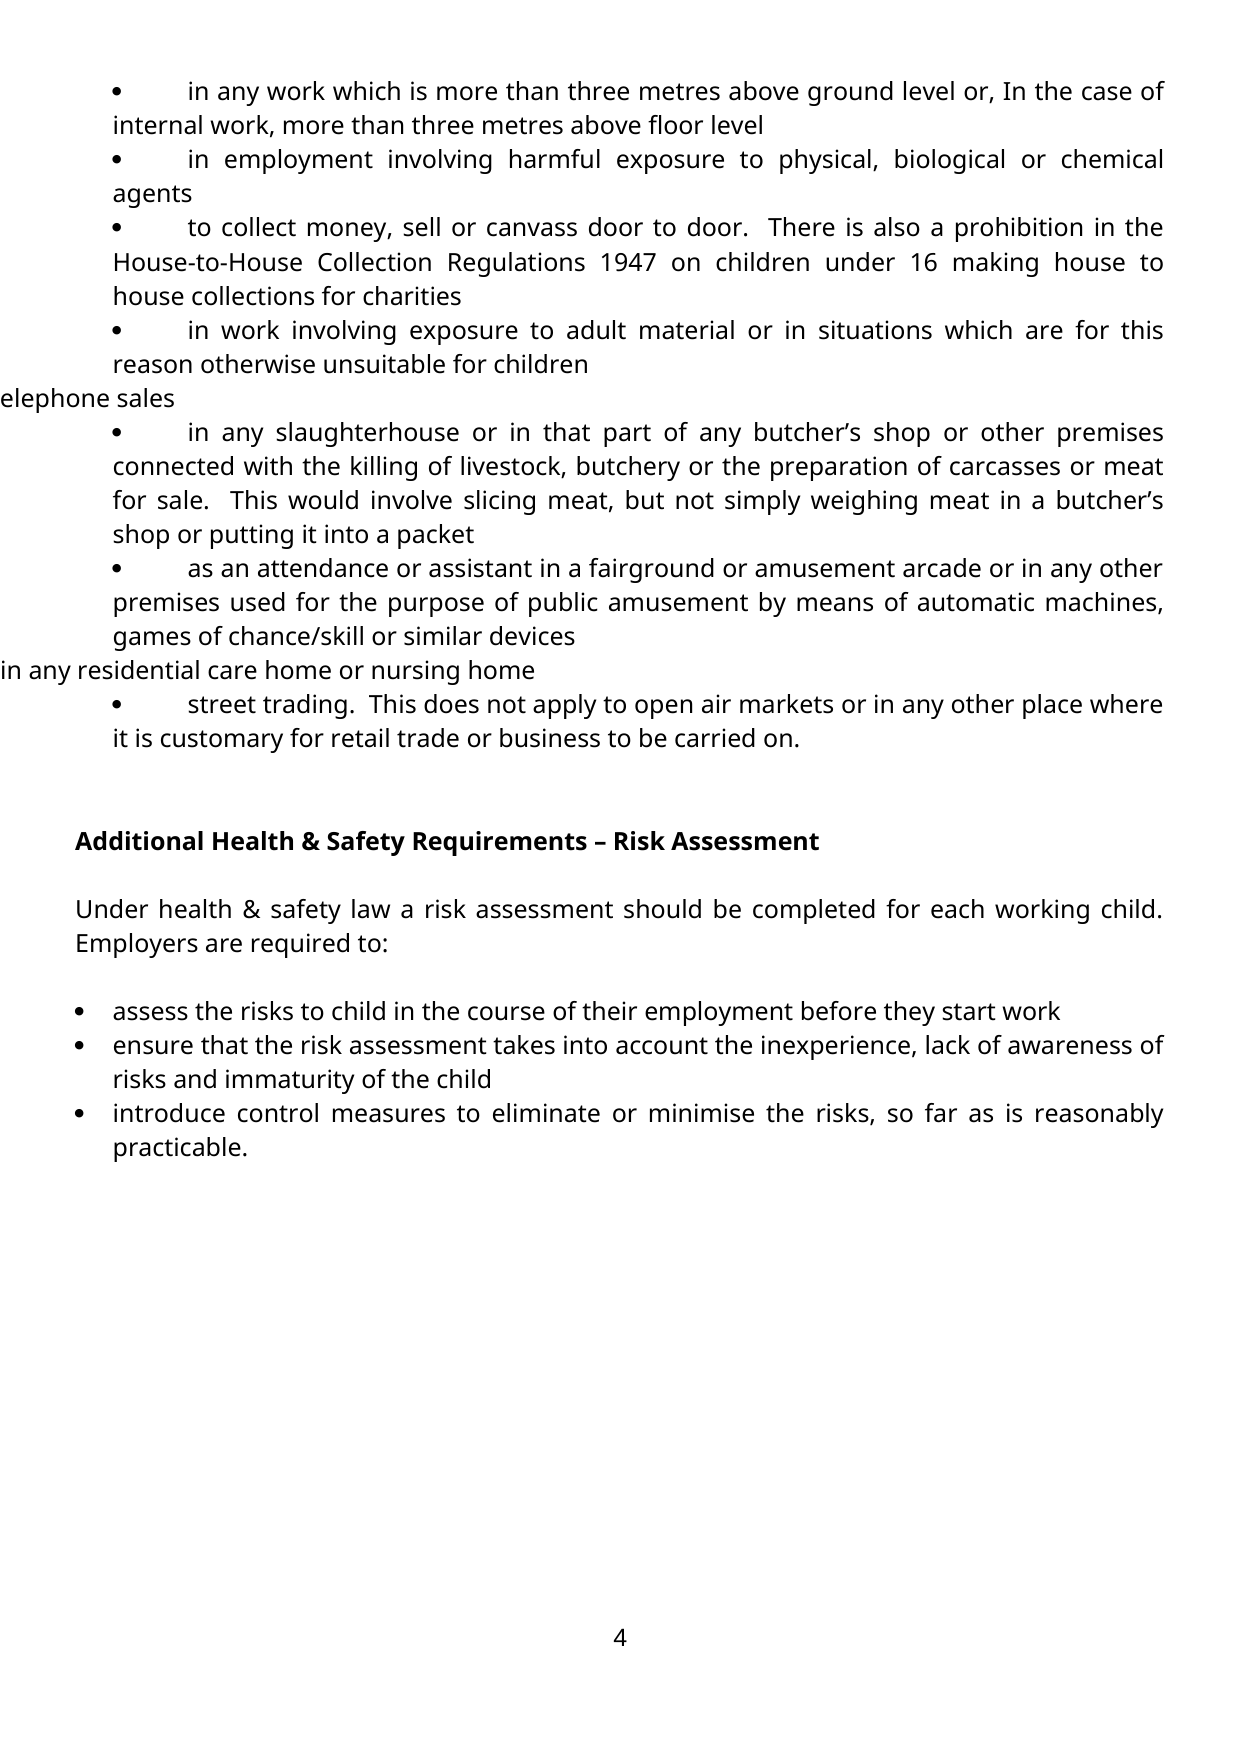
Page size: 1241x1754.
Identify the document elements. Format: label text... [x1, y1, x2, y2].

list street trading. This does not apply to open air markets or in any other place where it is customary for retail trade or business to be carried on. [112, 687, 1165, 755]
list in any work which is more than three metres above ground level or, In the case of internal work, more than three metres above floor level [112, 74, 1165, 142]
list in employment involving harmful exposure to physical, biological or chemical agents [112, 142, 1165, 210]
list introduce control measures to eliminate or minimise the risks, so far as is reasonably practicable. [75, 1096, 1165, 1164]
list in telephone sales [0, 380, 1165, 414]
list in work involving exposure to adult material or in situations which are for this reason otherwise unsuitable for children [112, 312, 1165, 380]
list in any residential care home or nursing home [0, 653, 1165, 687]
list assess the risks to child in the course of their employment before they start work [75, 993, 1165, 1028]
list as an attendance or assistant in a fairground or amusement arcade or in any other premises used for the purpose of public amusement by means of automatic machines, games of chance/skill or similar devices [112, 551, 1165, 653]
list to collect money, sell or canvass door to door. There is also a prohibition in the House-to-House Collection Regulations 1947 on children under 16 making house to house collections for charities [112, 210, 1165, 312]
subtitle Under health & safety law a risk assessment should be completed for each working child. Employers are required to: [75, 891, 1165, 959]
subtitle Additional Health & Safety Requirements – Risk Assessment [75, 823, 1165, 857]
list ensure that the risk assessment takes into account the inexperience, lack of awareness of risks and immaturity of the child [75, 1028, 1165, 1096]
list in any slaughterhouse or in that part of any butcher’s shop or other premises connected with the killing of livestock, butchery or the preparation of carcasses or meat for sale. This would involve slicing meat, but not simply weighing meat in a butcher’s shop or putting it into a packet [112, 414, 1165, 551]
